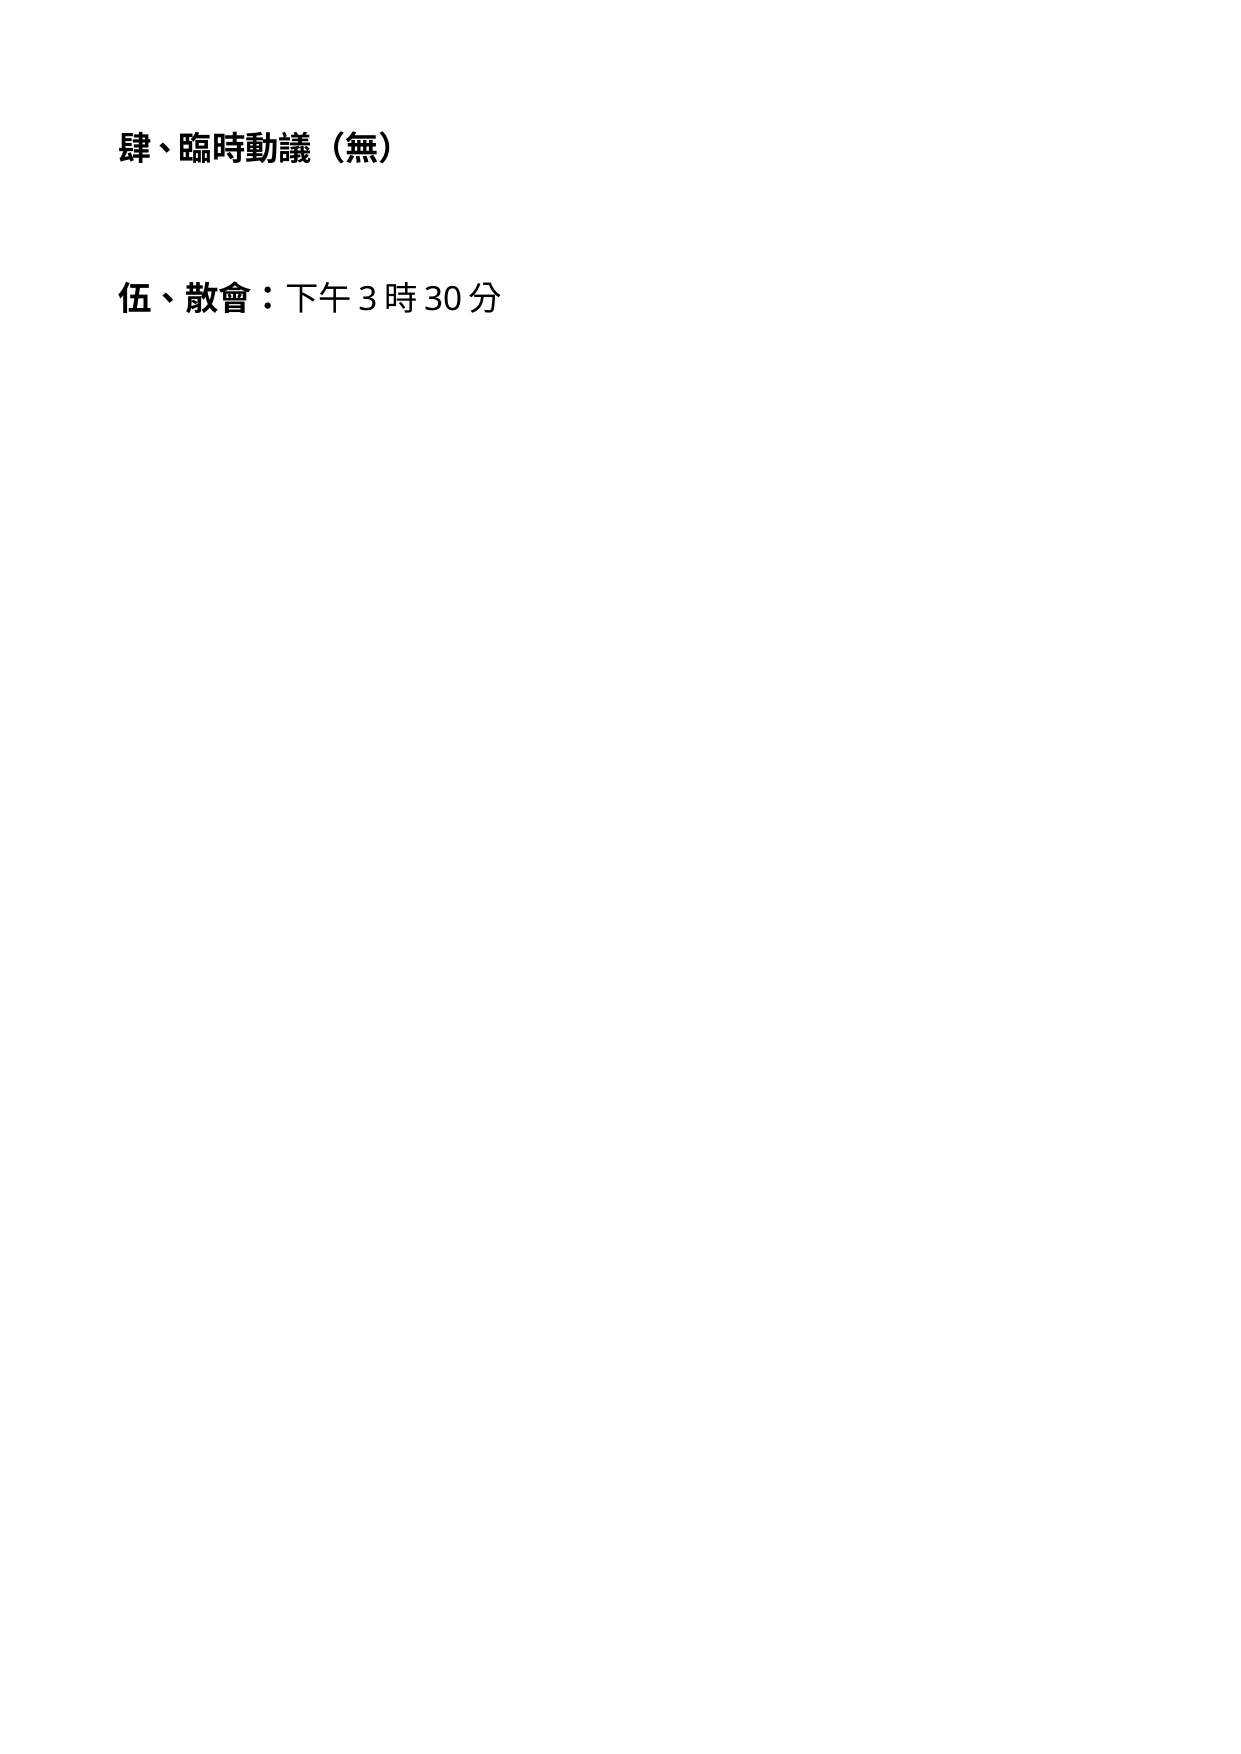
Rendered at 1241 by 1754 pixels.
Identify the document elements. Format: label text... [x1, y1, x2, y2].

text 肆、臨時動議（無） [118, 108, 1122, 183]
text 伍、散會：下午3時30分 [118, 258, 1122, 333]
